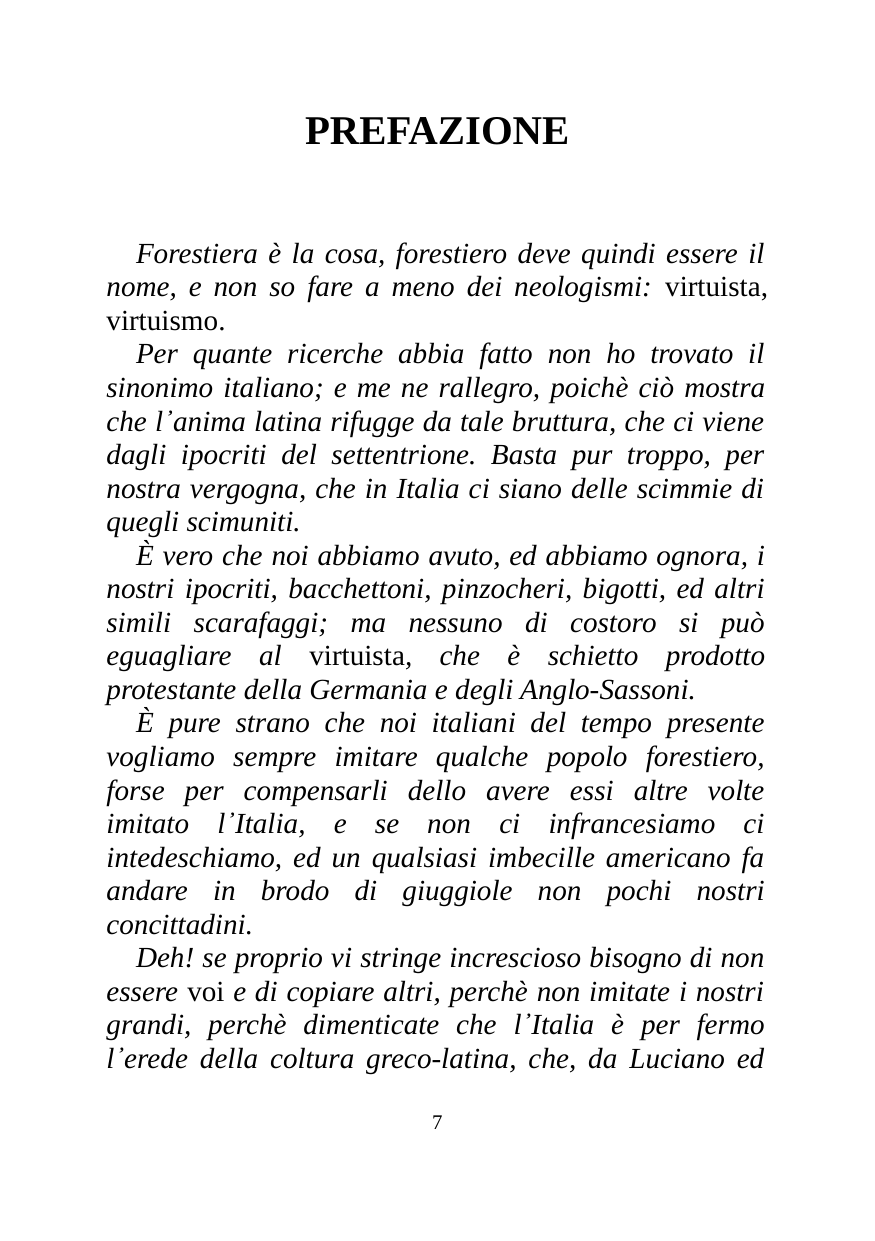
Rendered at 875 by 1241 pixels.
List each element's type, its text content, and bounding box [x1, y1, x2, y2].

text Deh! se proprio vi stringe increscioso bisogno di non essere voi e di copiare altri, perchè non imitate i nostri grandi, perchè dimenticate che l᾽Italia è per fermo l᾽erede della coltura greco-latina, che, da Luciano ed [106, 940, 768, 1074]
subtitle Prefazione [106, 106, 768, 153]
text Per quante ricerche abbia fatto non ho trovato il sinonimo italiano; e me ne rallegro, poichè ciò mostra che l᾽anima latina rifugge da tale bruttura, che ci viene dagli ipocriti del settentrione. Basta pur troppo, per nostra vergogna, che in Italia ci siano delle scimmie di quegli scimuniti. [106, 337, 768, 538]
text È vero che noi abbiamo avuto, ed abbiamo ognora, i nostri ipocriti, bacchettoni, pinzocheri, bigotti, ed altri simili scarafaggi; ma nessuno di costoro si può eguagliare al virtuista, che è schietto prodotto protestante della Germania e degli Anglo-Sassoni. [106, 538, 768, 706]
text Forestiera è la cosa, forestiero deve quindi essere il nome, e non so fare a meno dei neologismi: virtuista, virtuismo. [106, 236, 768, 337]
text È pure strano che noi italiani del tempo presente vogliamo sempre imitare qualche popolo forestiero, forse per compensarli dello avere essi altre volte imitato l᾽Italia, e se non ci infrancesiamo ci intedeschiamo, ed un qualsiasi imbecille americano fa andare in brodo di giuggiole non pochi nostri concittadini. [106, 706, 768, 940]
